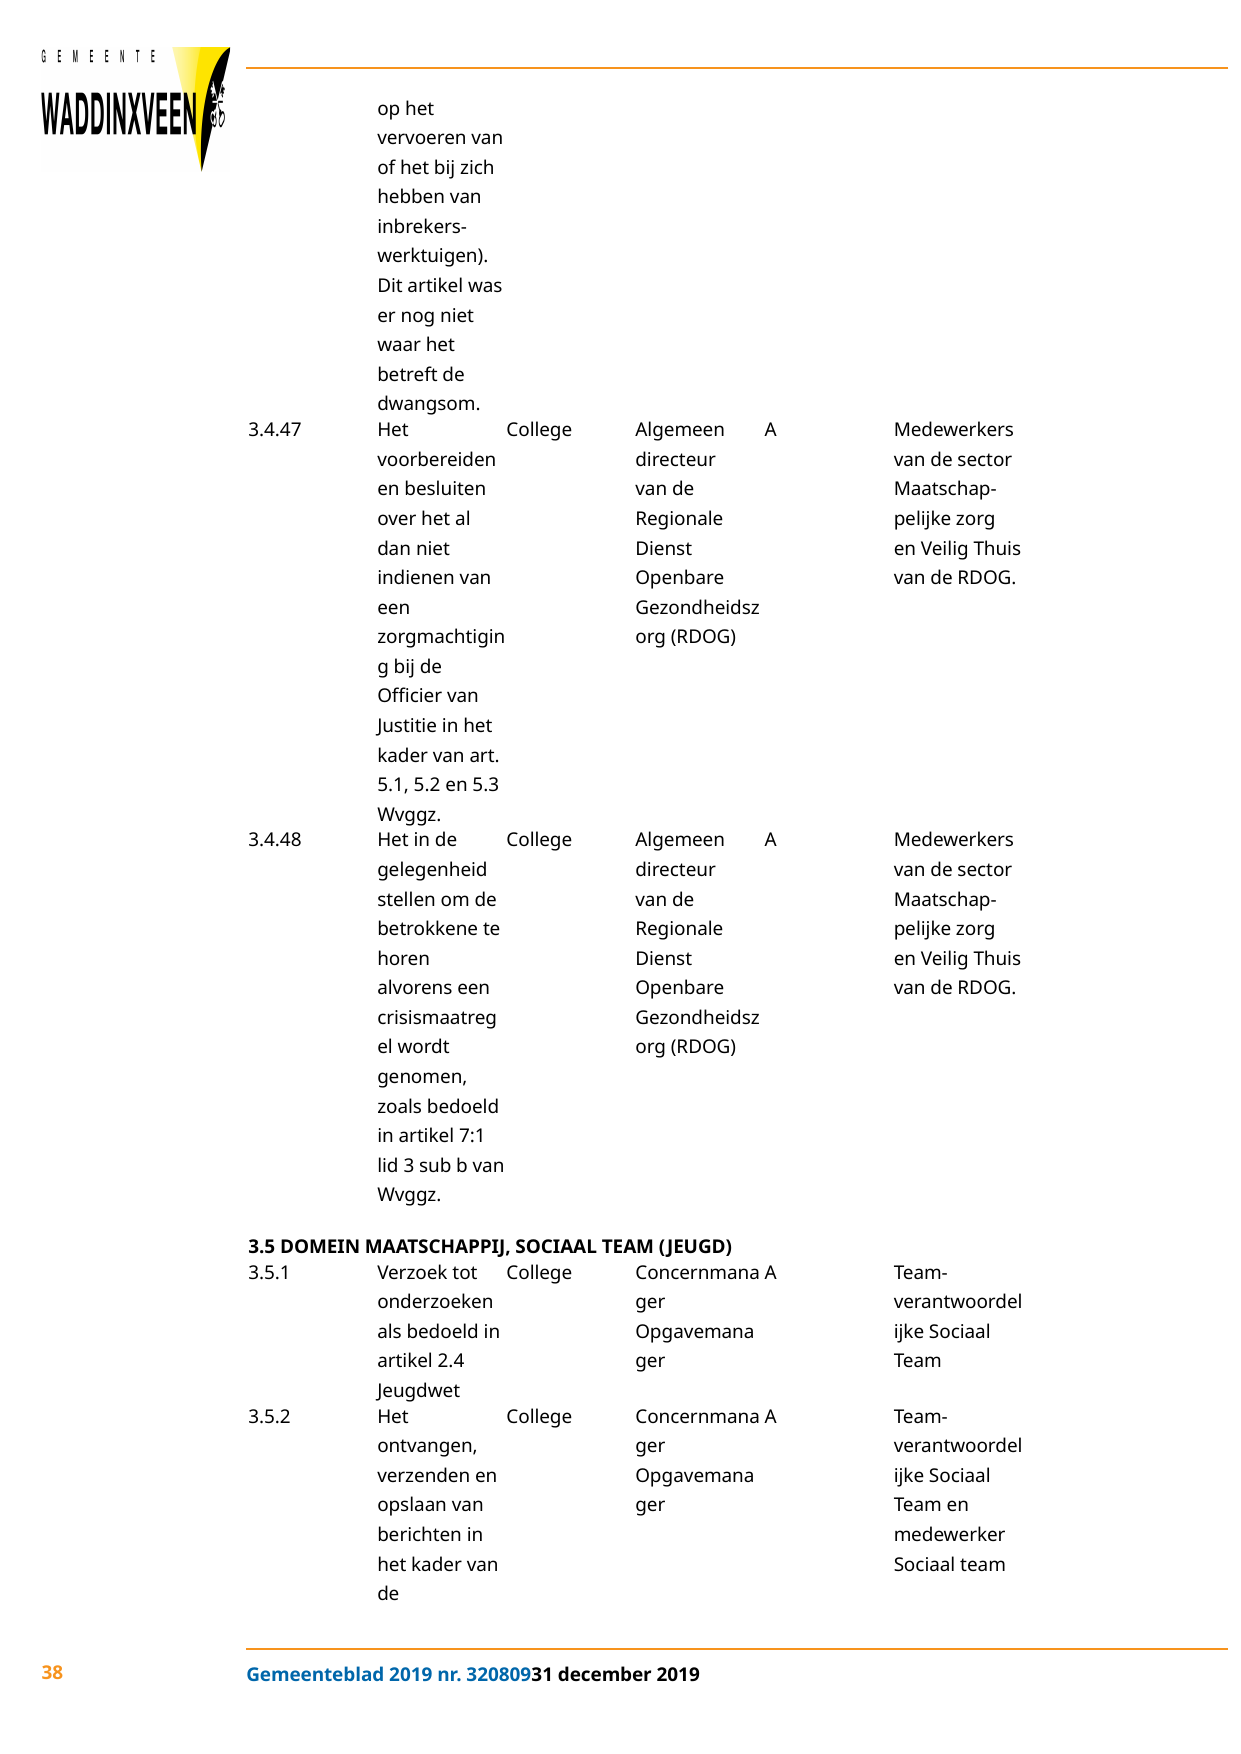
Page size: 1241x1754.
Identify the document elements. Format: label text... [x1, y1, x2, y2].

table_cell [248, 95, 377, 416]
table_cell op het vervoeren van of het bij zich hebben van inbrekers-werktuigen). Dit artikel was er nog niet waar het betreft de dwangsom. [377, 95, 506, 416]
table_cell A [764, 827, 893, 1207]
table_cell Concernmanager Opgavemanager [635, 1259, 764, 1403]
table_cell Team-verantwoordelijke Sociaal Team [894, 1259, 1022, 1403]
table_cell [1023, 95, 1152, 416]
table_cell [764, 95, 893, 416]
table_cell Team-verantwoordelijke Sociaal Team en medewerker Sociaal team [894, 1403, 1022, 1606]
table_cell College [506, 416, 635, 827]
table_cell [635, 95, 764, 416]
table_cell 3.5.2 [248, 1403, 377, 1606]
table_cell [1023, 1403, 1152, 1606]
picture [41, 47, 231, 172]
table_cell College [506, 1403, 635, 1606]
table_cell [1023, 416, 1152, 827]
table_cell [506, 95, 635, 416]
table_cell College [506, 1259, 635, 1403]
table_cell Het ontvangen, verzenden en opslaan van berichten in het kader van de [377, 1403, 506, 1606]
table_cell A [764, 1403, 893, 1606]
table_cell Medewerkers van de sector Maatschap-pelijke zorg en Veilig Thuis van de RDOG. [894, 827, 1022, 1207]
table_cell 3.4.47 [248, 416, 377, 827]
table_cell [1023, 1259, 1152, 1403]
table_cell Het voorbereiden en besluiten over het al dan niet indienen van een zorgmachtiging bij de Officier van Justitie in het kader van art. 5.1, 5.2 en 5.3 Wvggz. [377, 416, 506, 827]
table_cell Het in de gelegenheid stellen om de betrokkene te horen alvorens een crisismaatregel wordt genomen, zoals bedoeld in artikel 7:1 lid 3 sub b van Wvggz. [377, 827, 506, 1207]
table_cell College [506, 827, 635, 1207]
table_cell [248, 1208, 1152, 1233]
table_cell [1023, 827, 1152, 1207]
table_cell Medewerkers van de sector Maatschap-pelijke zorg en Veilig Thuis van de RDOG. [894, 416, 1022, 827]
table_cell Verzoek tot onderzoeken als bedoeld in artikel 2.4 Jeugdwet [377, 1259, 506, 1403]
table_cell 3.4.48 [248, 827, 377, 1207]
table_cell [894, 95, 1022, 416]
table_cell A [764, 416, 893, 827]
table_cell A [764, 1259, 893, 1403]
table_cell Algemeen directeur van de Regionale Dienst Openbare Gezondheidszorg (RDOG) [635, 416, 764, 827]
table_cell 3.5 DOMEIN MAATSCHAPPIJ, SOCIAAL TEAM (JEUGD) [248, 1233, 1152, 1259]
table_cell Algemeen directeur van de Regionale Dienst Openbare Gezondheidszorg (RDOG) [635, 827, 764, 1207]
table_cell Concernmanager Opgavemanager [635, 1403, 764, 1606]
table_cell 3.5.1 [248, 1259, 377, 1403]
